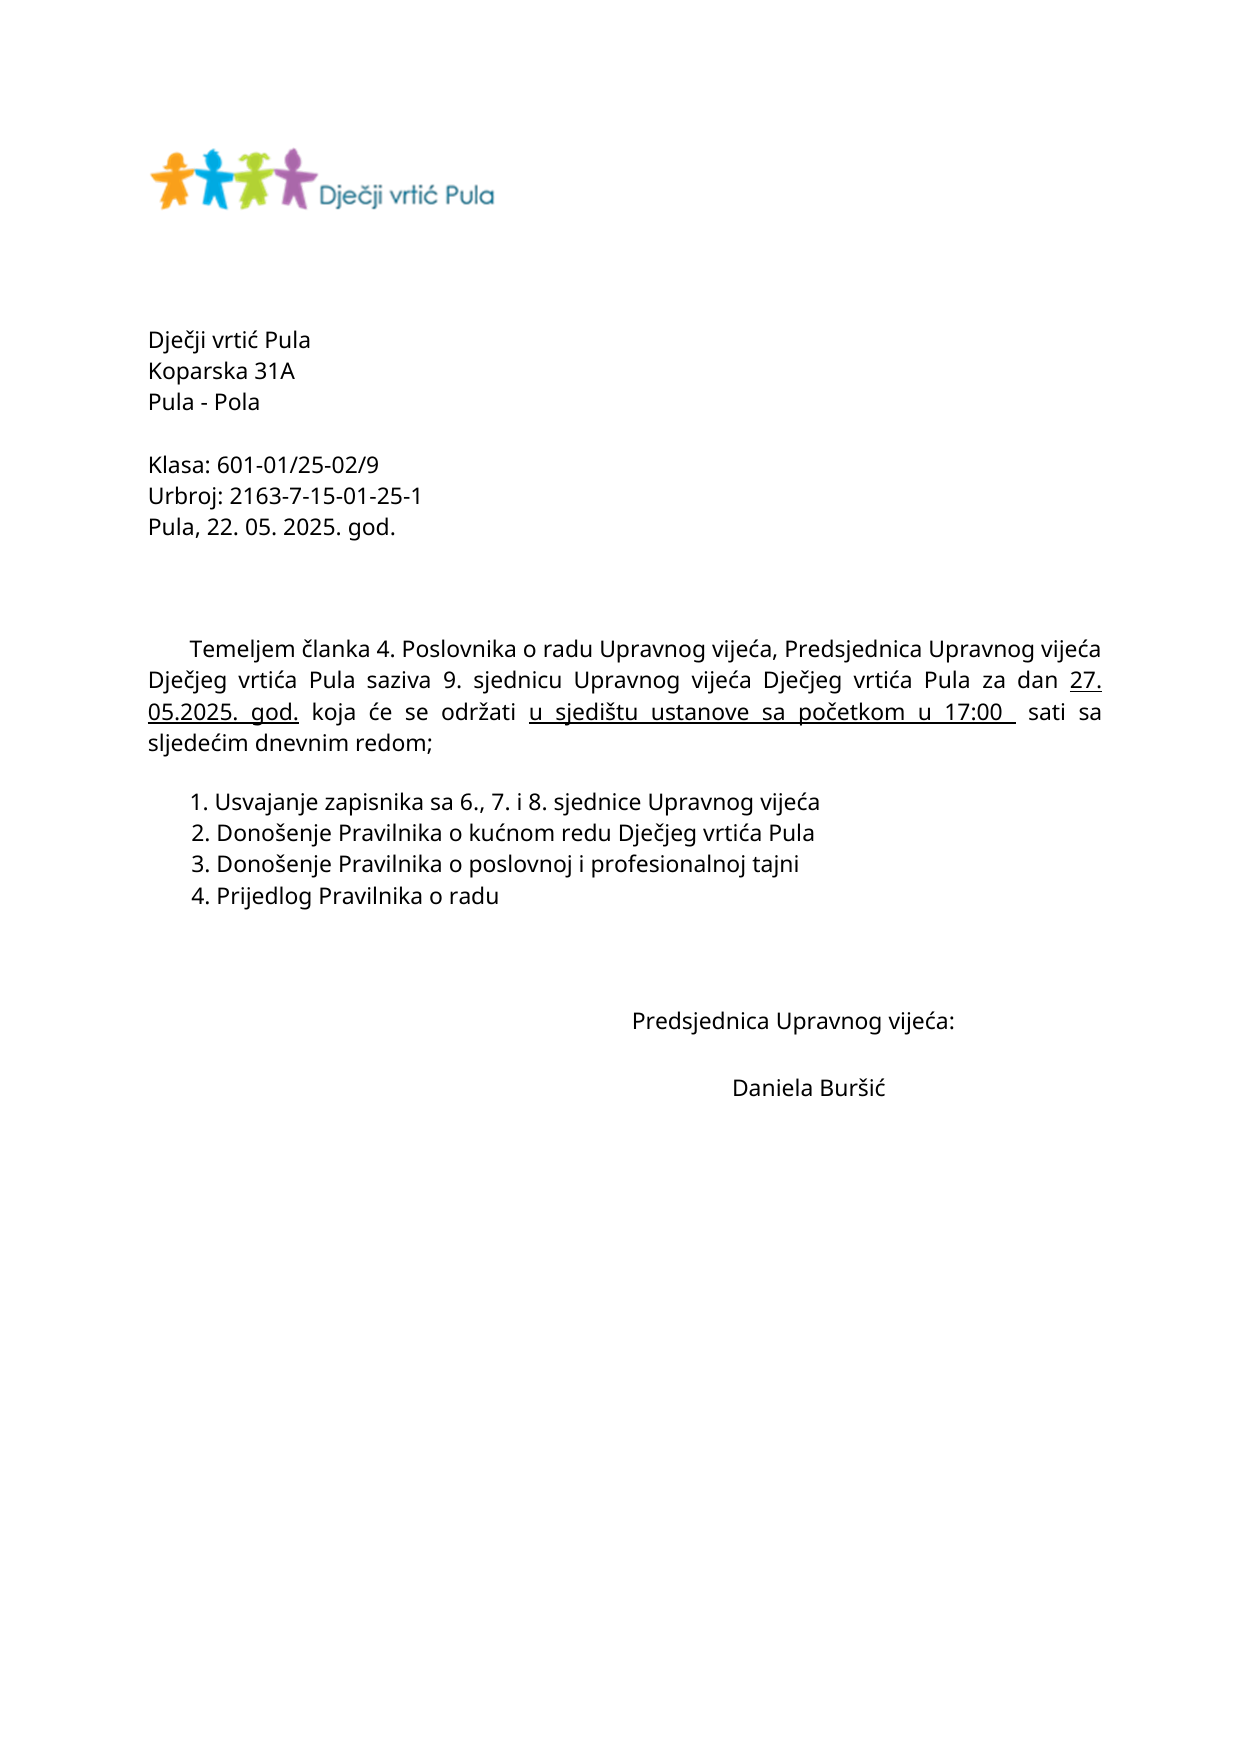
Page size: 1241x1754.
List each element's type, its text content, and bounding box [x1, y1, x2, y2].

text 4. Prijedlog Pravilnika o radu [185, 880, 1093, 911]
text Daniela Buršić [193, 1070, 1093, 1104]
text Predsjednica Upravnog vijeća: [185, 1005, 1093, 1036]
text Urbroj: 2163-7-15-01-25-1 [148, 480, 1093, 511]
text Koparska 31A [148, 355, 1093, 386]
text 3. Donošenje Pravilnika o poslovnoj i profesionalnoj tajni [185, 848, 1093, 880]
text Pula - Pola [148, 386, 1093, 417]
text Temeljem članka 4. Poslovnika o radu Upravnog vijeća, Predsjednica Upravnog vijeća Dječjeg vrtića Pula saziva 9. sjednicu Upravnog vijeća Dječjeg vrtića Pula za dan 27. 05.2025. god. koja će se održati u sjedištu ustanove sa početkom u 17:00 sati sa sljedećim dnevnim redom; [148, 633, 1102, 758]
text 2. Donošenje Pravilnika o kućnom redu Dječjeg vrtića Pula [185, 817, 1093, 848]
text 1. Usvajanje zapisnika sa 6., 7. i 8. sjednice Upravnog vijeća [148, 786, 1102, 817]
text Pula, 22. 05. 2025. god. [148, 511, 1093, 542]
text Klasa: 601-01/25-02/9 [148, 449, 1093, 480]
text Dječji vrtić Pula [148, 324, 1093, 355]
